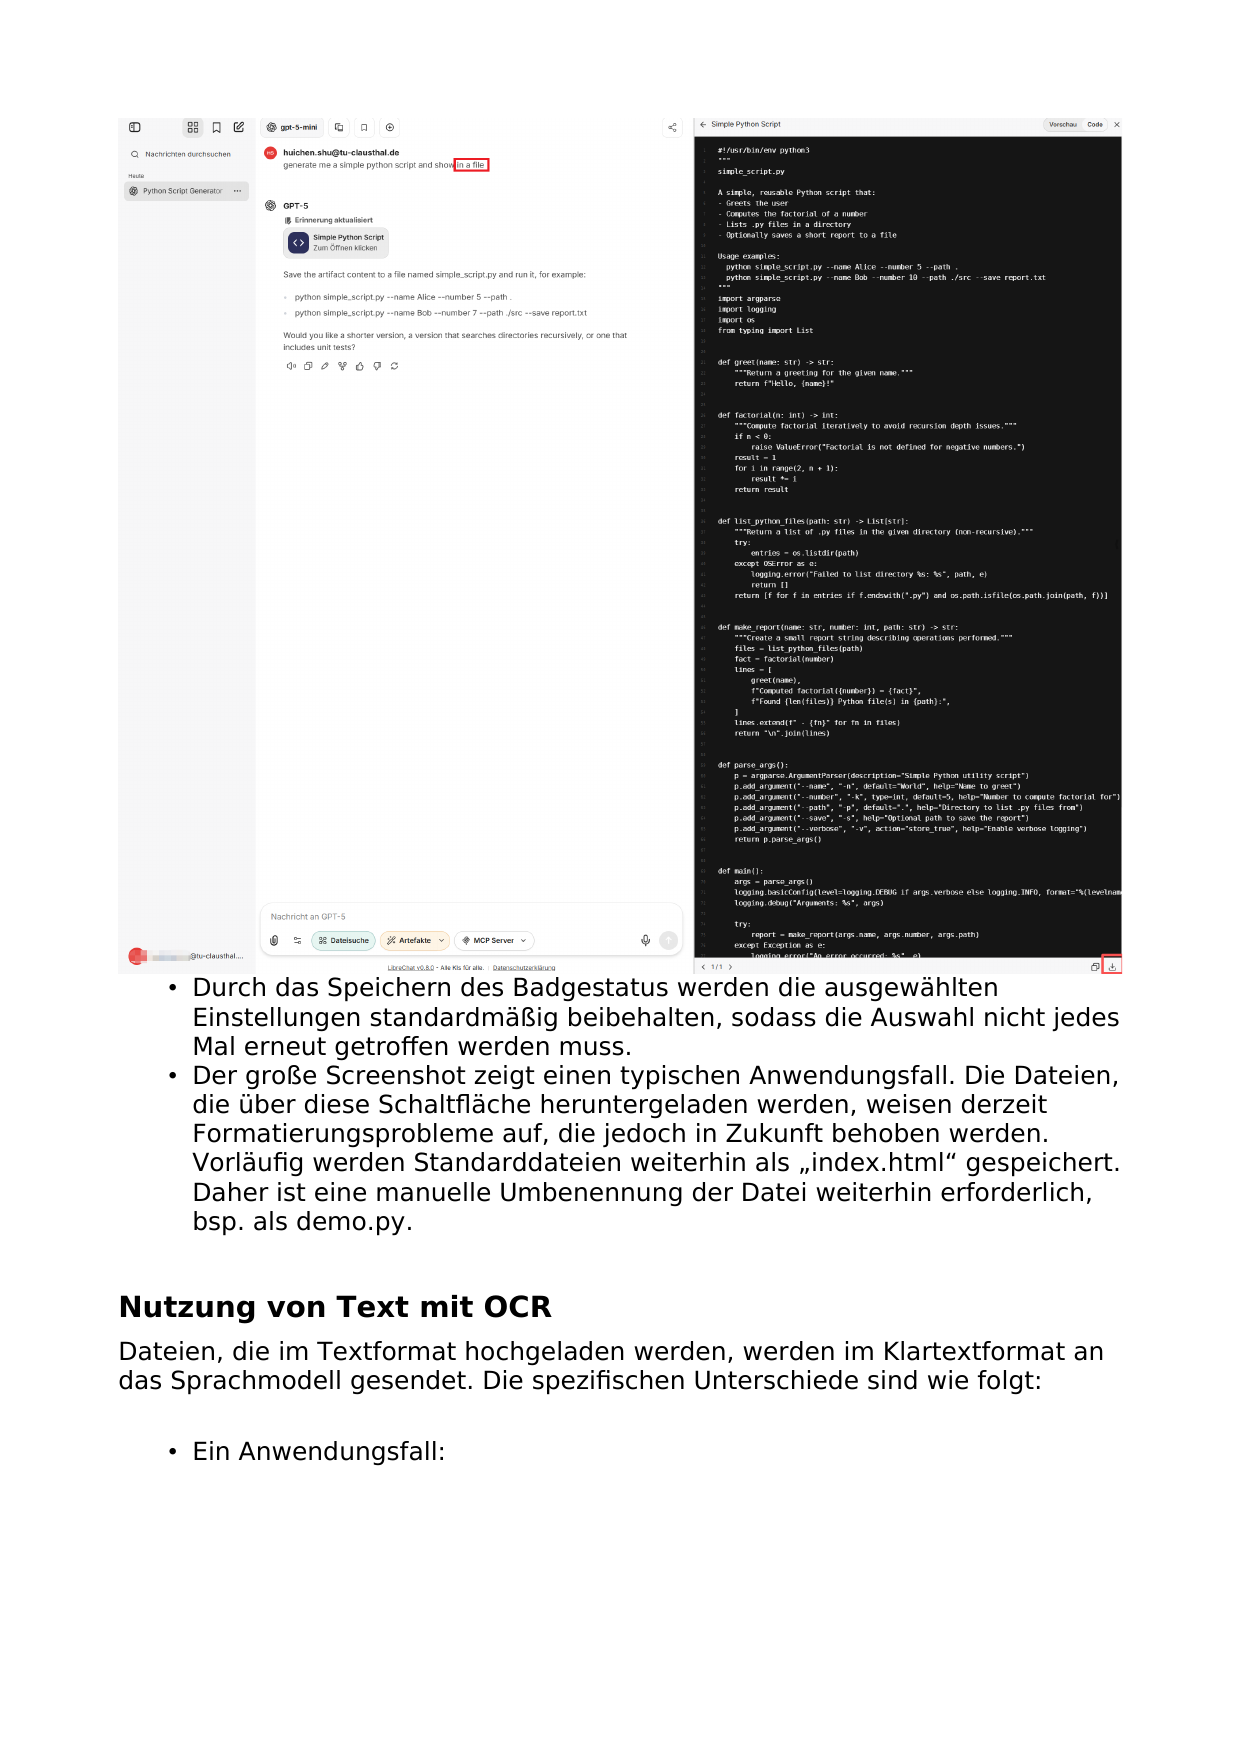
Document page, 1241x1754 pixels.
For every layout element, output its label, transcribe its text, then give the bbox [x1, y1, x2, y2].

subtitle Nutzung von Text mit OCR [118, 1291, 1122, 1324]
list Der große Screenshot zeigt einen typischen Anwendungsfall. Die Dateien, die über diese Schaltfläche heruntergeladen werden, weisen derzeit Formatierungsprobleme auf, die jedoch in Zukunft behoben werden. Vorläufig werden Standarddateien weiterhin als „index.html“ gespeichert. Daher ist eine manuelle Umbenennung der Datei weiterhin erforderlich, bsp. als demo.py. [177, 1061, 1122, 1236]
list Ein Anwendungsfall: [177, 1437, 1122, 1467]
text Dateien, die im Textformat hochgeladen werden, werden im Klartextformat an das Sprachmodell gesendet. Die spezifischen Unterschiede sind wie folgt: [118, 1337, 1122, 1395]
list Durch das Speichern des Badgestatus werden die ausgewählten Einstellungen standardmäßig beibehalten, sodass die Auswahl nicht jedes Mal erneut getroffen werden muss. [177, 974, 1122, 1061]
picture [118, 118, 1123, 974]
